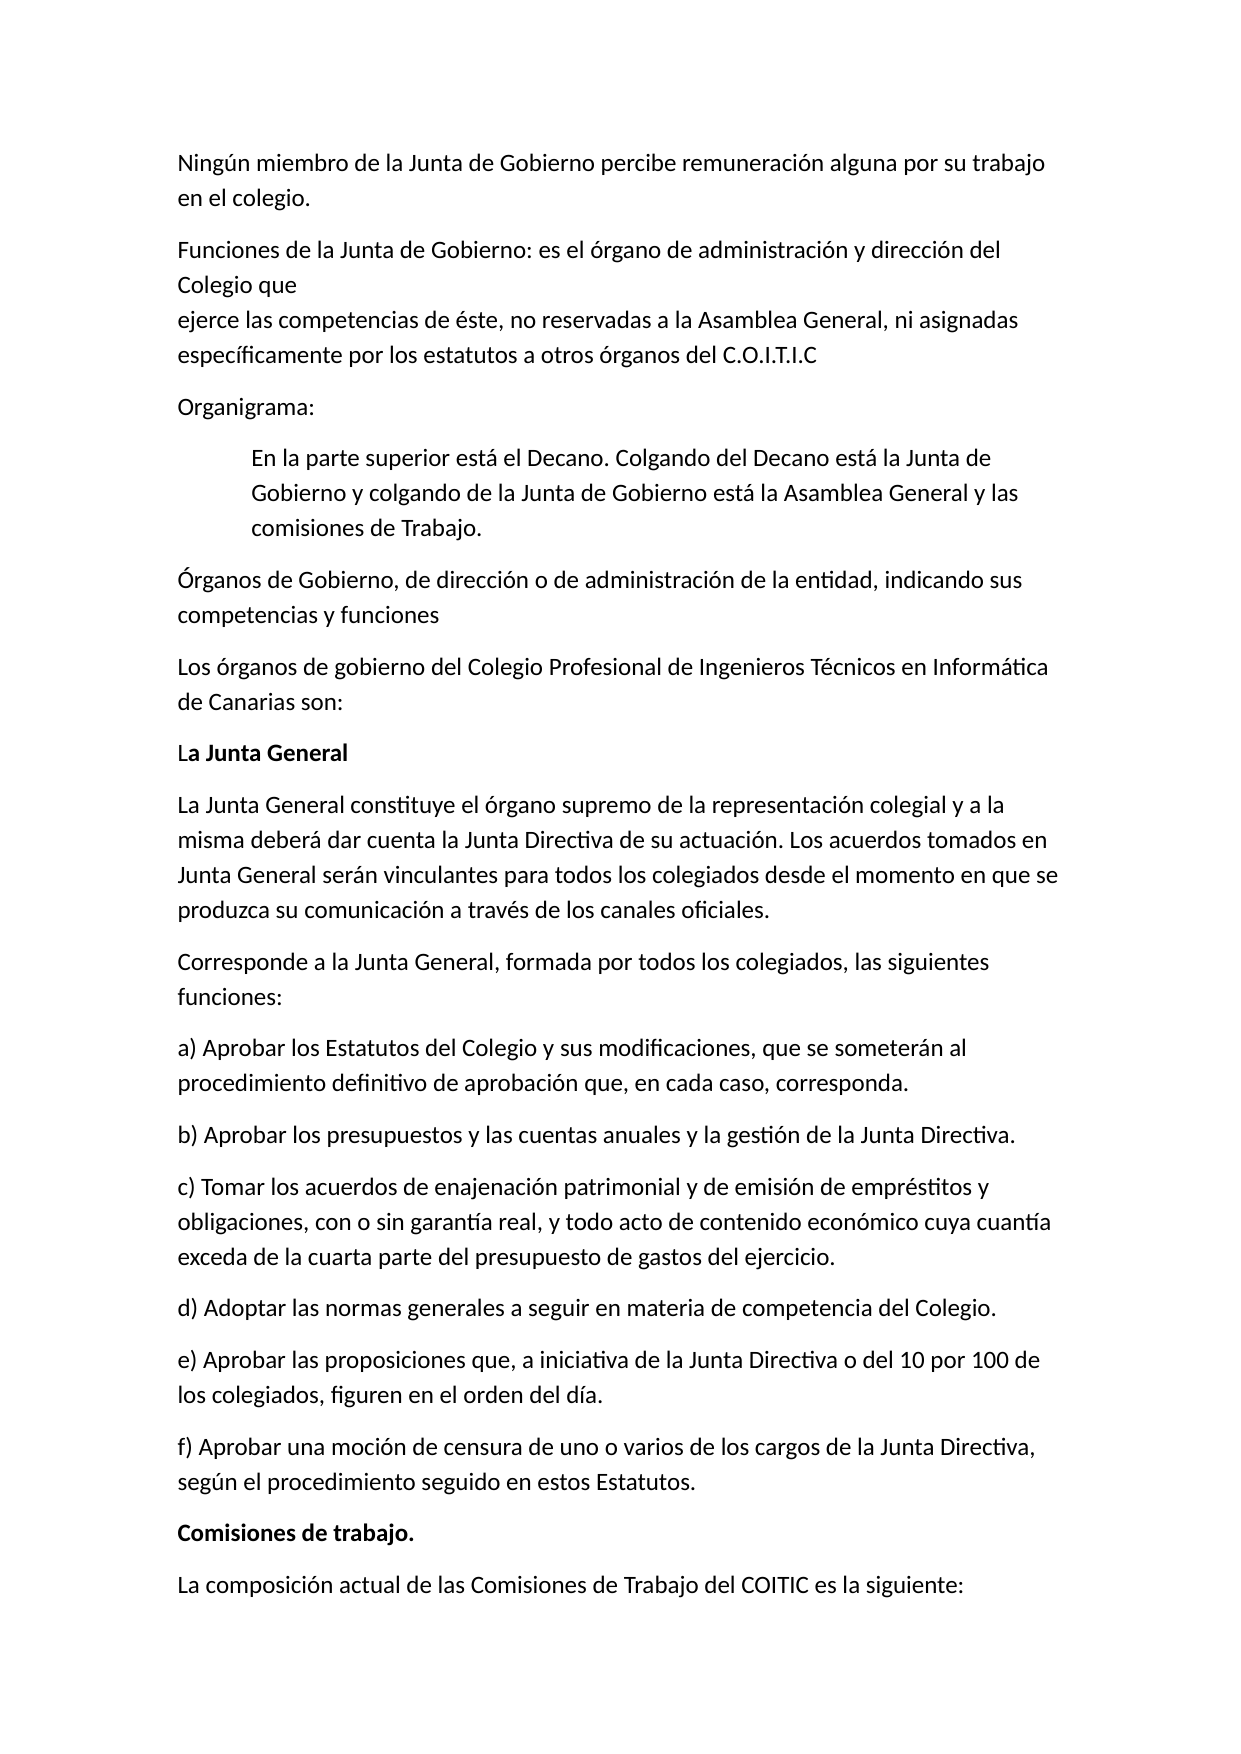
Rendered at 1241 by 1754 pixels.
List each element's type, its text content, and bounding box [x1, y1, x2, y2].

text d) Adoptar las normas generales a seguir en materia de competencia del Colegio. [177, 1293, 1063, 1323]
text c) Tomar los acuerdos de enajenación patrimonial y de emisión de empréstitos y obligaciones, con o sin garantía real, y todo acto de contenido económico cuya cuantía exceda de la cuarta parte del presupuesto de gastos del ejercicio. [177, 1171, 1063, 1271]
text Comisiones de trabajo. [177, 1518, 1063, 1548]
text Funciones de la Junta de Gobierno: es el órgano de administración y dirección del Colegio que ejerce las competencias de éste, no reservadas a la Asamblea General, ni asignadas específicamente por los estatutos a otros órganos del C.O.I.T.I.C [177, 234, 1063, 370]
text Los órganos de gobierno del Colegio Profesional de Ingenieros Técnicos en Informática de Canarias son: [177, 651, 1063, 716]
text En la parte superior está el Decano. Colgando del Decano está la Junta de Gobierno y colgando de la Junta de Gobierno está la Asamblea General y las comisiones de Trabajo. [251, 443, 1063, 543]
text Ningún miembro de la Junta de Gobierno percibe remuneración alguna por su trabajo en el colegio. [177, 148, 1063, 213]
text Corresponde a la Junta General, formada por todos los colegiados, las siguientes funciones: [177, 946, 1063, 1011]
text La composición actual de las Comisiones de Trabajo del COITIC es la siguiente: [177, 1569, 1063, 1600]
text Órganos de Gobierno, de dirección o de administración de la entidad, indicando sus competencias y funciones [177, 564, 1063, 630]
text La Junta General constituye el órgano supremo de la representación colegial y a la misma deberá dar cuenta la Junta Directiva de su actuación. Los acuerdos tomados en Junta General serán vinculantes para todos los colegiados desde el momento en que se produzca su comunicación a través de los canales oficiales. [177, 789, 1063, 925]
text La Junta General [177, 738, 1063, 768]
text Organigrama: [177, 391, 1063, 421]
text a) Aprobar los Estatutos del Colegio y sus modificaciones, que se someterán al procedimiento definitivo de aprobación que, en cada caso, corresponda. [177, 1033, 1063, 1098]
text f) Aprobar una moción de censura de uno o varios de los cargos de la Junta Directiva, según el procedimiento seguido en estos Estatutos. [177, 1431, 1063, 1496]
text e) Aprobar las proposiciones que, a iniciativa de la Junta Directiva o del 10 por 100 de los colegiados, figuren en el orden del día. [177, 1344, 1063, 1410]
text b) Aprobar los presupuestos y las cuentas anuales y la gestión de la Junta Directiva. [177, 1119, 1063, 1150]
